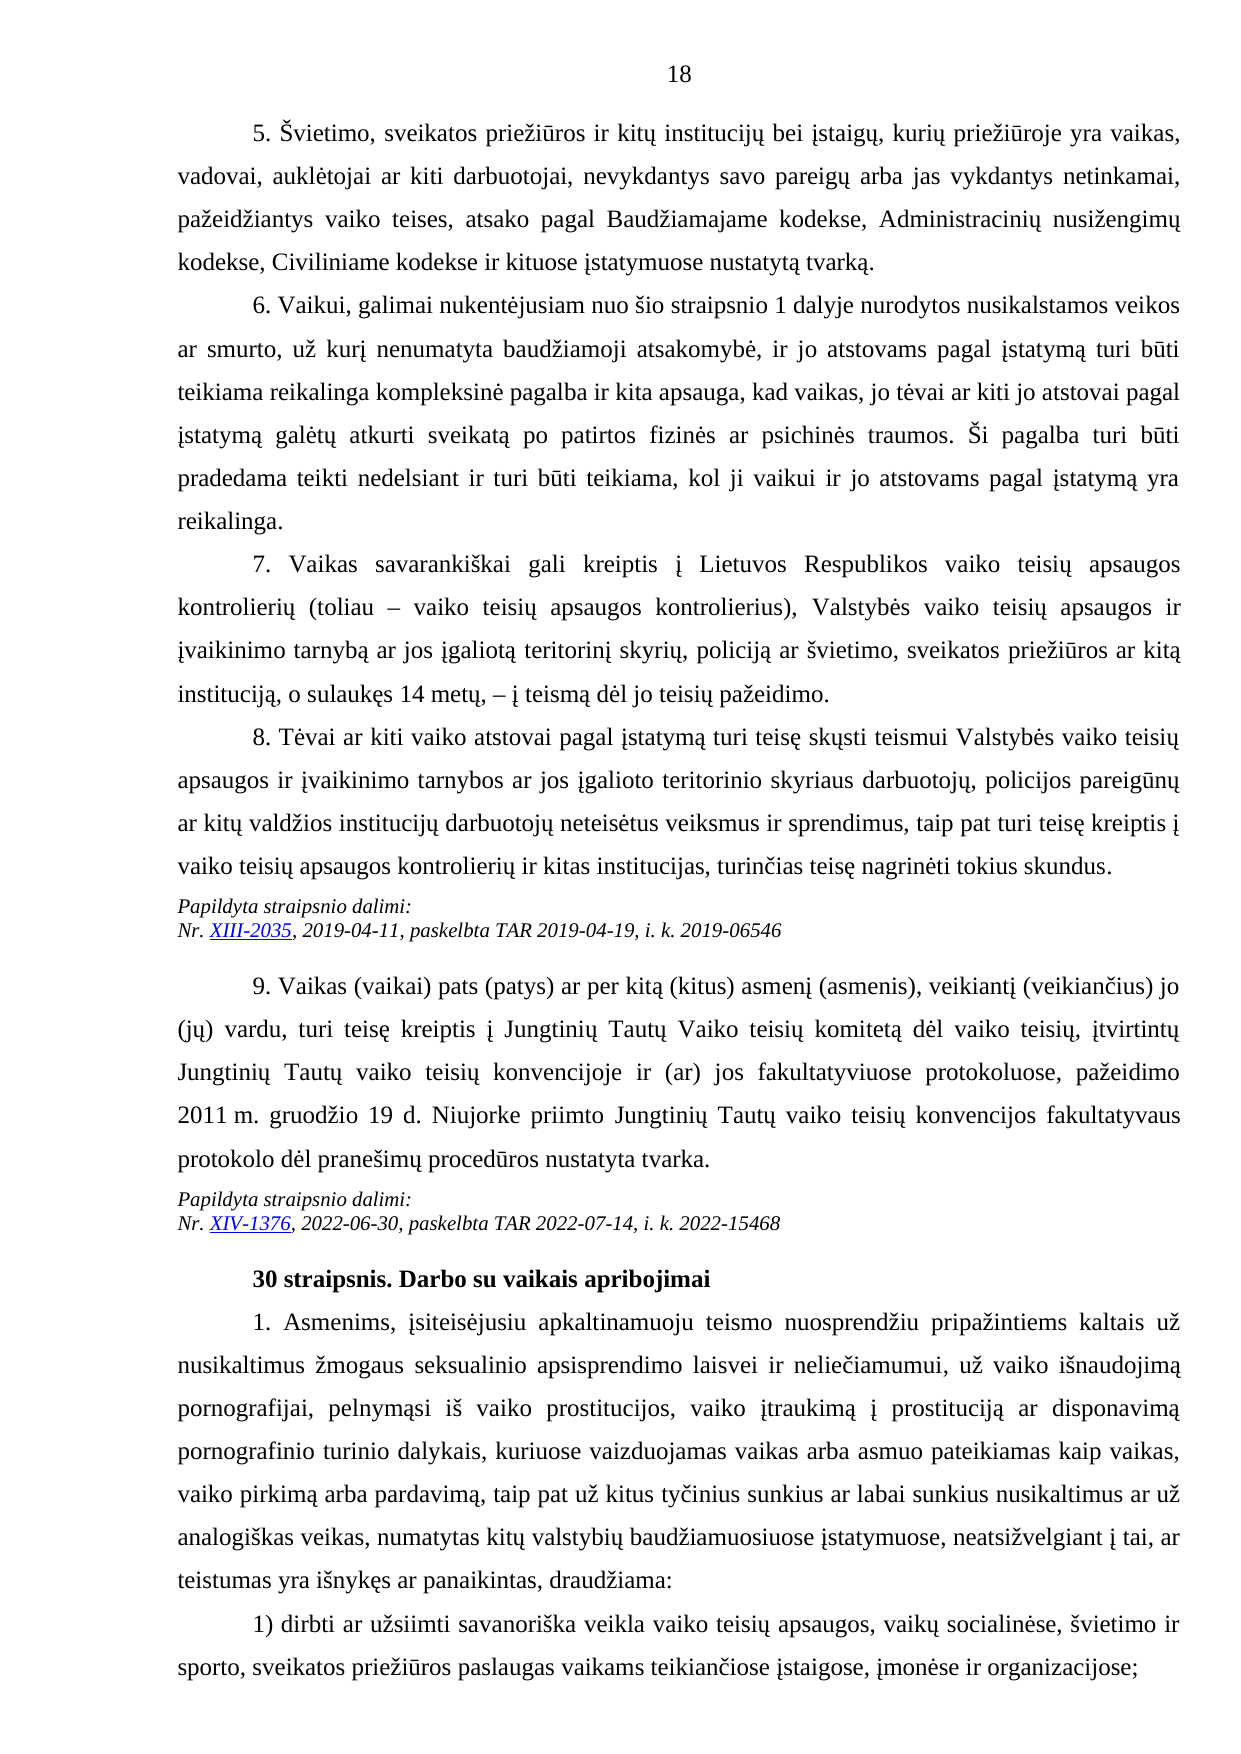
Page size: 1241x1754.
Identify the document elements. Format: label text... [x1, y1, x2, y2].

text Nr. XIV-1376, 2022-06-30, paskelbta TAR 2022-07-14, i. k. 2022-15468 [177, 1211, 1181, 1235]
text 8. Tėvai ar kiti vaiko atstovai pagal įstatymą turi teisę skųsti teismui Valstybės vaiko teisių apsaugos ir įvaikinimo tarnybos ar jos įgalioto teritorinio skyriaus darbuotojų, policijos pareigūnų ar kitų valdžios institucijų darbuotojų neteisėtus veiksmus ir sprendimus, taip pat turi teisę kreiptis į vaiko teisių apsaugos kontrolierių ir kitas institucijas, turinčias teisę nagrinėti tokius skundus. [177, 722, 1181, 880]
text 1) dirbti ar užsiimti savanoriška veikla vaiko teisių apsaugos, vaikų socialinėse, švietimo ir sporto, sveikatos priežiūros paslaugas vaikams teikiančiose įstaigose, įmonėse ir organizacijose; [177, 1609, 1181, 1681]
text 1. Asmenims, įsiteisėjusiu apkaltinamuoju teismo nuosprendžiu pripažintiems kaltais už nusikaltimus žmogaus seksualinio apsisprendimo laisvei ir neliečiamumui, už vaiko išnaudojimą pornografijai, pelnymąsi iš vaiko prostitucijos, vaiko įtraukimą į prostituciją ar disponavimą pornografinio turinio dalykais, kuriuose vaizduojamas vaikas arba asmuo pateikiamas kaip vaikas, vaiko pirkimą arba pardavimą, taip pat už kitus tyčinius sunkius ar labai sunkius nusikaltimus ar už analogiškas veikas, numatytas kitų valstybių baudžiamuosiuose įstatymuose, neatsižvelgiant į tai, ar teistumas yra išnykęs ar panaikintas, draudžiama: [177, 1307, 1181, 1594]
text Papildyta straipsnio dalimi: [177, 1187, 1181, 1211]
text 7. Vaikas savarankiškai gali kreiptis į Lietuvos Respublikos vaiko teisių apsaugos kontrolierių (toliau – vaiko teisių apsaugos kontrolierius), Valstybės vaiko teisių apsaugos ir įvaikinimo tarnybą ar jos įgaliotą teritorinį skyrių, policiją ar švietimo, sveikatos priežiūros ar kitą instituciją, o sulaukęs 14 metų, – į teismą dėl jo teisių pažeidimo. [177, 549, 1181, 707]
text 5. Švietimo, sveikatos priežiūros ir kitų institucijų bei įstaigų, kurių priežiūroje yra vaikas, vadovai, auklėtojai ar kiti darbuotojai, nevykdantys savo pareigų arba jas vykdantys netinkamai, pažeidžiantys vaiko teises, atsako pagal Baudžiamajame kodekse, Administracinių nusižengimų kodekse, Civiliniame kodekse ir kituose įstatymuose nustatytą tvarką. [177, 118, 1181, 276]
text 9. Vaikas (vaikai) pats (patys) ar per kitą (kitus) asmenį (asmenis), veikiantį (veikiančius) jo (jų) vardu, turi teisę kreiptis į Jungtinių Tautų Vaiko teisių komitetą dėl vaiko teisių, įtvirtintų Jungtinių Tautų vaiko teisių konvencijoje ir (ar) jos fakultatyviuose protokoluose, pažeidimo 2011 m. gruodžio 19 d. Niujorke priimto Jungtinių Tautų vaiko teisių konvencijos fakultatyvaus protokolo dėl pranešimų procedūros nustatyta tvarka. [177, 971, 1181, 1172]
text Nr. XIII-2035, 2019-04-11, paskelbta TAR 2019-04-19, i. k. 2019-06546 [177, 918, 1181, 942]
text 30 straipsnis. Darbo su vaikais apribojimai [177, 1264, 1181, 1292]
text 6. Vaikui, galimai nukentėjusiam nuo šio straipsnio 1 dalyje nurodytos nusikalstamos veikos ar smurto, už kurį nenumatyta baudžiamoji atsakomybė, ir jo atstovams pagal įstatymą turi būti teikiama reikalinga kompleksinė pagalba ir kita apsauga, kad vaikas, jo tėvai ar kiti jo atstovai pagal įstatymą galėtų atkurti sveikatą po patirtos fizinės ar psichinės traumos. Ši pagalba turi būti pradedama teikti nedelsiant ir turi būti teikiama, kol ji vaikui ir jo atstovams pagal įstatymą yra reikalinga. [177, 291, 1181, 535]
text Papildyta straipsnio dalimi: [177, 894, 1181, 918]
